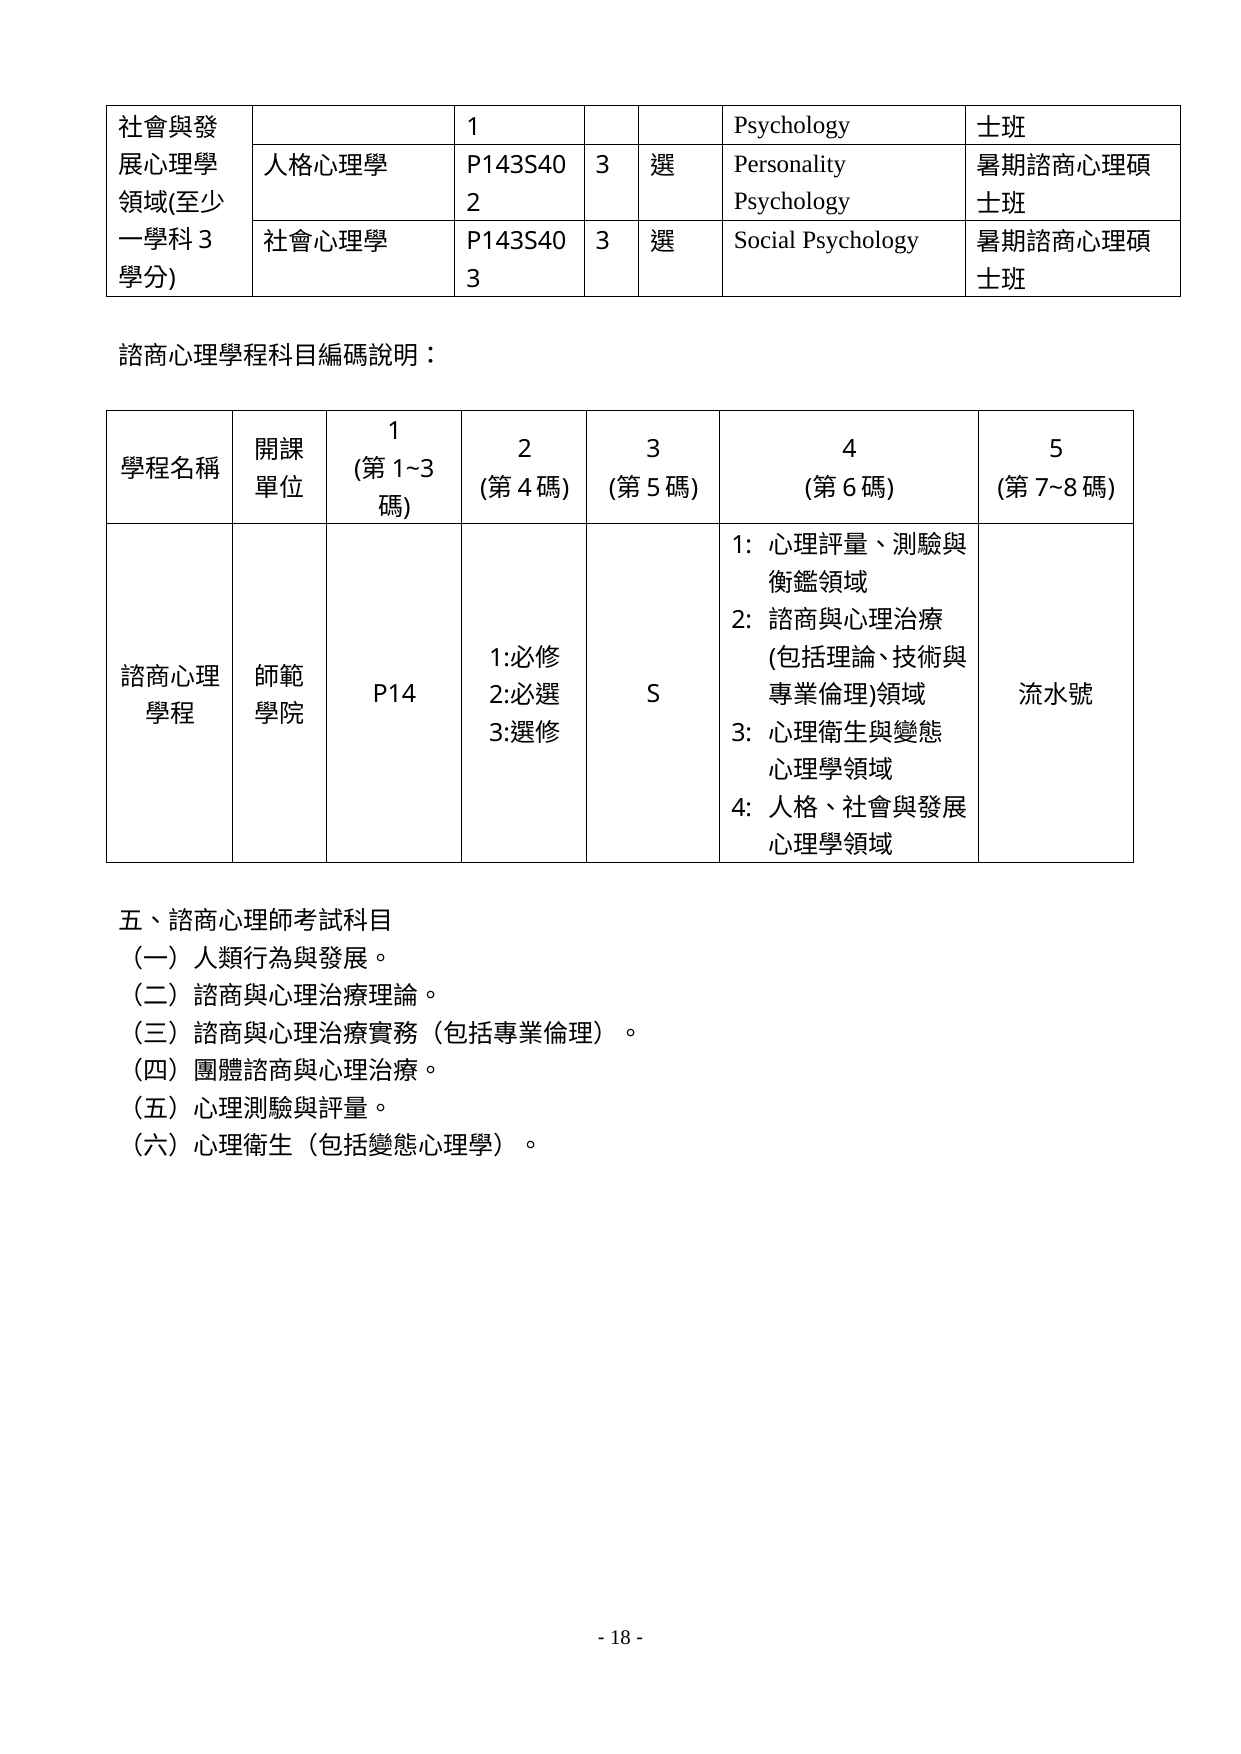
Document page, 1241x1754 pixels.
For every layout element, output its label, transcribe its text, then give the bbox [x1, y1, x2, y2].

table_cell 師範學院 [233, 524, 326, 862]
table_cell 3 [585, 221, 638, 296]
table_cell 流水號 [979, 524, 1133, 862]
text （二）諮商與心理治療理論。 [118, 975, 1122, 1013]
table_header 4 (第6碼) [720, 411, 978, 523]
table_header 2 (第4碼) [462, 411, 586, 523]
table_cell 社會心理學 [253, 221, 454, 296]
table_header 5 (第7~8碼) [979, 411, 1133, 523]
table_cell [639, 106, 722, 144]
table_cell 選 [639, 145, 722, 220]
table_cell P143S403 [455, 221, 584, 296]
table_cell 1:必修 2:必選 3:選修 [462, 524, 586, 862]
table_cell S [587, 524, 719, 862]
table_cell Personality Psychology [723, 145, 965, 220]
table_cell 選 [639, 221, 722, 296]
table_cell Social Psychology [723, 221, 965, 296]
table_header 3 (第5碼) [587, 411, 719, 523]
text （一）人類行為與發展。 [118, 938, 1122, 975]
text 諮商心理學程科目編碼說明： [118, 334, 1122, 372]
table_cell 社會與發展心理學領域(至少一學科3學分) [107, 106, 252, 296]
table_cell [253, 106, 454, 144]
text （四）團體諮商與心理治療。 [118, 1050, 1122, 1088]
table_cell 士班 [966, 106, 1180, 144]
table_header 開課單位 [233, 411, 326, 523]
text （三）諮商與心理治療實務（包括專業倫理）。 [118, 1013, 1122, 1050]
table_cell 人格心理學 [253, 145, 454, 220]
table_cell 3 [585, 145, 638, 220]
table_cell [585, 106, 638, 144]
table_header 1 (第1~3碼) [327, 411, 461, 523]
table_cell 1 [455, 106, 584, 144]
table_cell P14 [327, 524, 461, 862]
table_cell 諮商心理學程 [107, 524, 232, 862]
text （五）心理測驗與評量。 [118, 1088, 1122, 1125]
table_cell 暑期諮商心理碩士班 [966, 145, 1180, 220]
table_cell 暑期諮商心理碩士班 [966, 221, 1180, 296]
table_cell Psychology [723, 106, 965, 144]
text （六）心理衛生（包括變態心理學）。 [118, 1125, 1122, 1163]
table_cell P143S402 [455, 145, 584, 220]
table_cell 心理評量、測驗與衡鑑領域 諮商與心理治療(包括理論、技術與專業倫理)領域 心理衛生與變態心理學領域 人格、社會與發展心理學領域 [720, 524, 978, 862]
table_header 學程名稱 [107, 411, 232, 523]
text 五、諮商心理師考試科目 [118, 900, 1122, 938]
